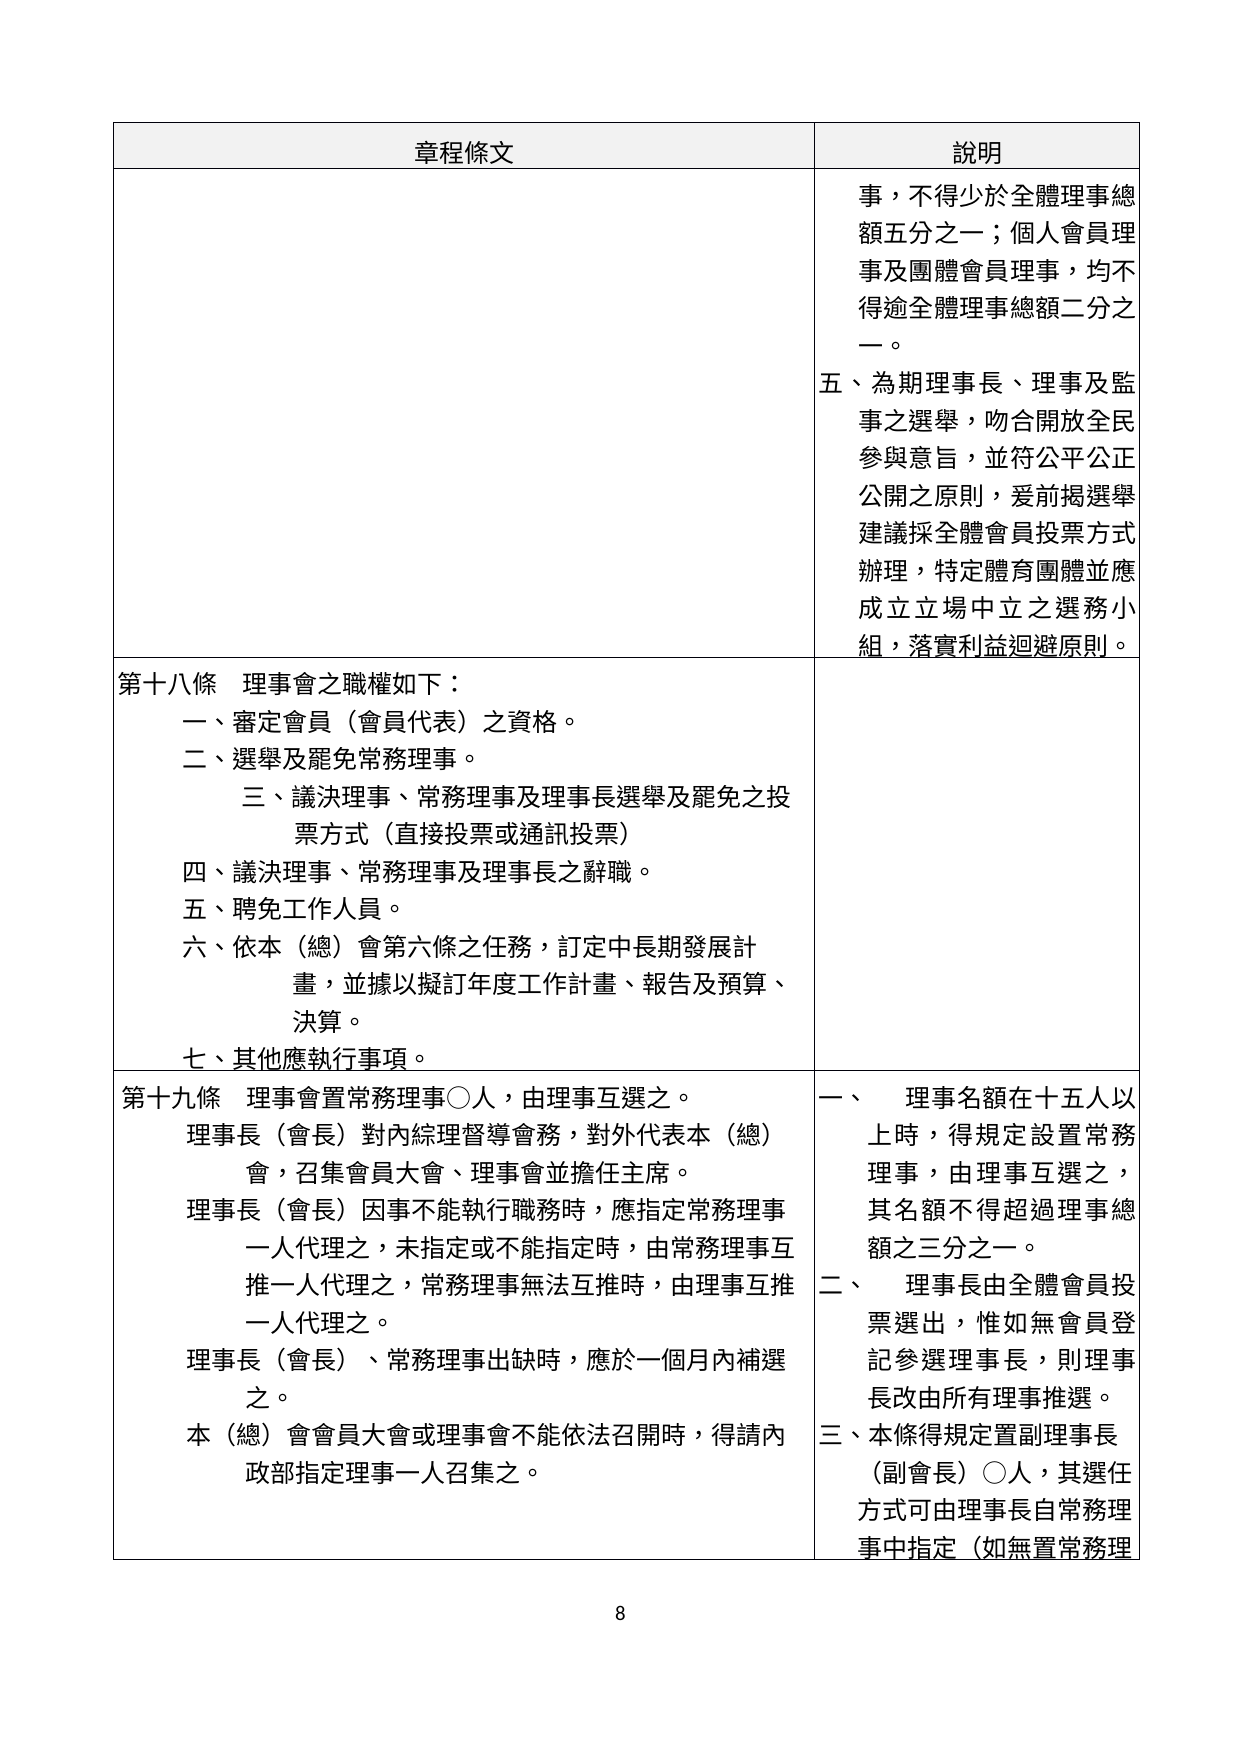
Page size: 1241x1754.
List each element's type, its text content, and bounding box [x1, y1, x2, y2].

table_cell [114, 169, 814, 657]
table_cell 理事名額在十五人以上時，得規定設置常務理事，由理事互選之，其名額不得超過理事總額之三分之一。 理事長由全體會員投票選出，惟如無會員登記參選理事長，則理事長改由所有理事推選。 三、本條得規定置副理事長（副會長）○人，其選任方式可由理事長自常務理事中指定（如無置常務理 [815, 1071, 1139, 1559]
table_cell 事，不得少於全體理事總額五分之一；個人會員理事及團體會員理事，均不得逾全體理事總額二分之一。 五、為期理事長、理事及監事之選舉，吻合開放全民參與意旨，並符公平公正公開之原則，爰前揭選舉建議採全體會員投票方式辦理，特定體育團體並應成立立場中立之選務小組，落實利益迴避原則。 [815, 169, 1139, 657]
table_cell 第十九條 理事會置常務理事○人，由理事互選之。 理事長（會長）對內綜理督導會務，對外代表本（總）會，召集會員大會、理事會並擔任主席。 理事長（會長）因事不能執行職務時，應指定常務理事一人代理之，未指定或不能指定時，由常務理事互推一人代理之，常務理事無法互推時，由理事互推一人代理之。 理事長（會長）、常務理事出缺時，應於一個月內補選之。 本（總）會會員大會或理事會不能依法召開時，得請內政部指定理事一人召集之。 [114, 1071, 814, 1559]
table_header 說明 [815, 123, 1139, 168]
table_cell [815, 658, 1139, 1070]
table_cell 第十八條 理事會之職權如下： 一、審定會員（會員代表）之資格。 二、選舉及罷免常務理事。 三、議決理事、常務理事及理事長選舉及罷免之投票方式（直接投票或通訊投票） 四、議決理事、常務理事及理事長之辭職。 五、聘免工作人員。 六、依本（總）會第六條之任務，訂定中長期發展計畫，並據以擬訂年度工作計畫、報告及預算、決算。 七、其他應執行事項。 [114, 658, 814, 1070]
table_header 章程條文 [114, 123, 814, 168]
